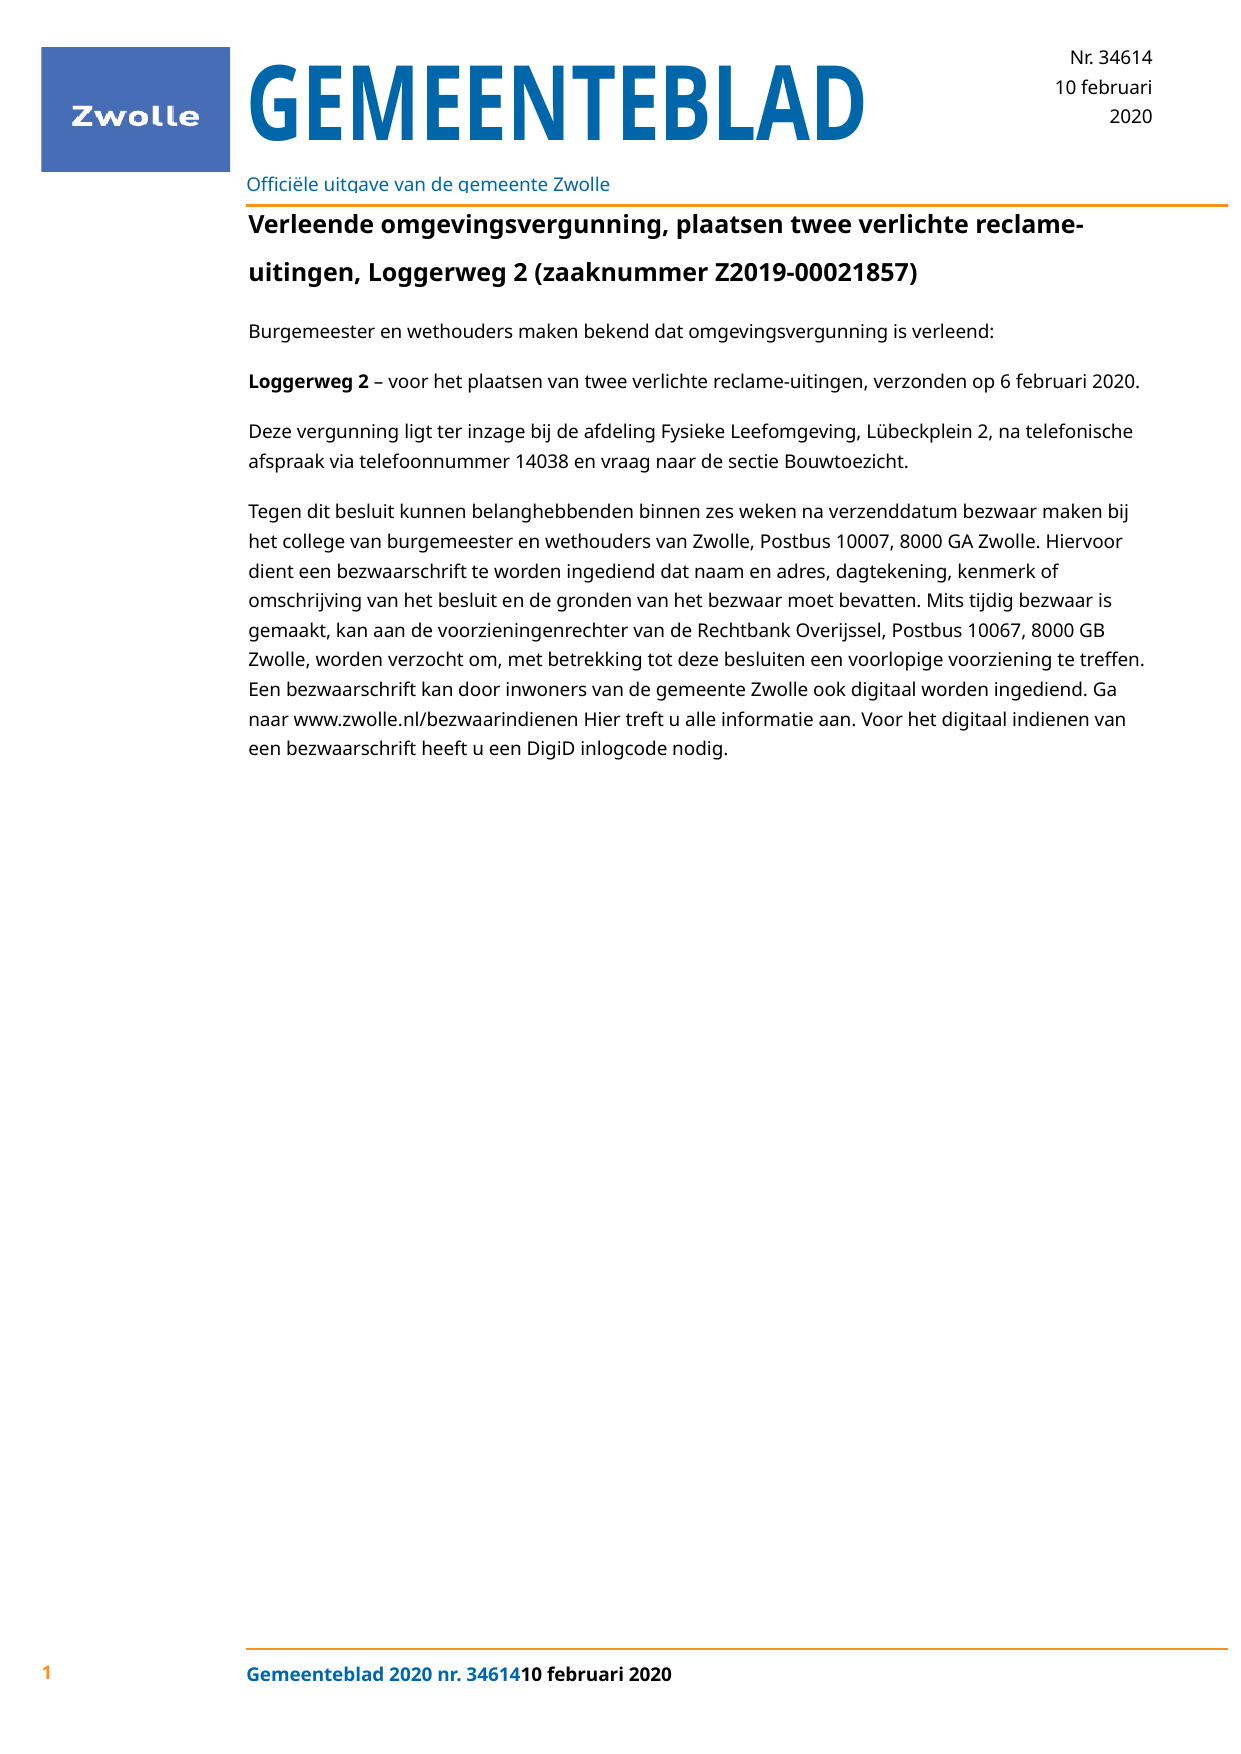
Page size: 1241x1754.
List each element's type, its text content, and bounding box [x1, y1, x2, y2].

text Deze vergunning ligt ter inzage bij de afdeling Fysieke Leefomgeving, Lübeckplein 2, na telefonische afspraak via telefoonnummer 14038 en vraag naar de sectie Bouwtoezicht. [248, 419, 1152, 474]
text Burgemeester en wethouders maken bekend dat omgevingsvergunning is verleend: [248, 318, 1152, 344]
picture [41, 47, 231, 172]
text Verleende omgevingsvergunning, plaatsen twee verlichte reclame-uitingen, Loggerweg 2 (zaaknummer Z2019-00021857) [248, 207, 1152, 288]
text Loggerweg 2 – voor het plaatsen van twee verlichte reclame-uitingen, verzonden op 6 februari 2020. [248, 368, 1152, 394]
text Tegen dit besluit kunnen belanghebbenden binnen zes weken na verzenddatum bezwaar maken bij het college van burgemeester en wethouders van Zwolle, Postbus 10007, 8000 GA Zwolle. Hiervoor dient een bezwaarschrift te worden ingediend dat naam en adres, dagtekening, kenmerk of omschrijving van het besluit en de gronden van het bezwaar moet bevatten. Mits tijdig bezwaar is gemaakt, kan aan de voorzieningenrechter van de Rechtbank Overijssel, Postbus 10067, 8000 GB Zwolle, worden verzocht om, met betrekking tot deze besluiten een voorlopige voorziening te treffen. Een bezwaarschrift kan door inwoners van de gemeente Zwolle ook digitaal worden ingediend. Ga naar www.zwolle.nl/bezwaarindienen Hier treft u alle informatie aan. Voor het digitaal indienen van een bezwaarschrift heeft u een DigiD inlogcode nodig. [248, 499, 1152, 761]
